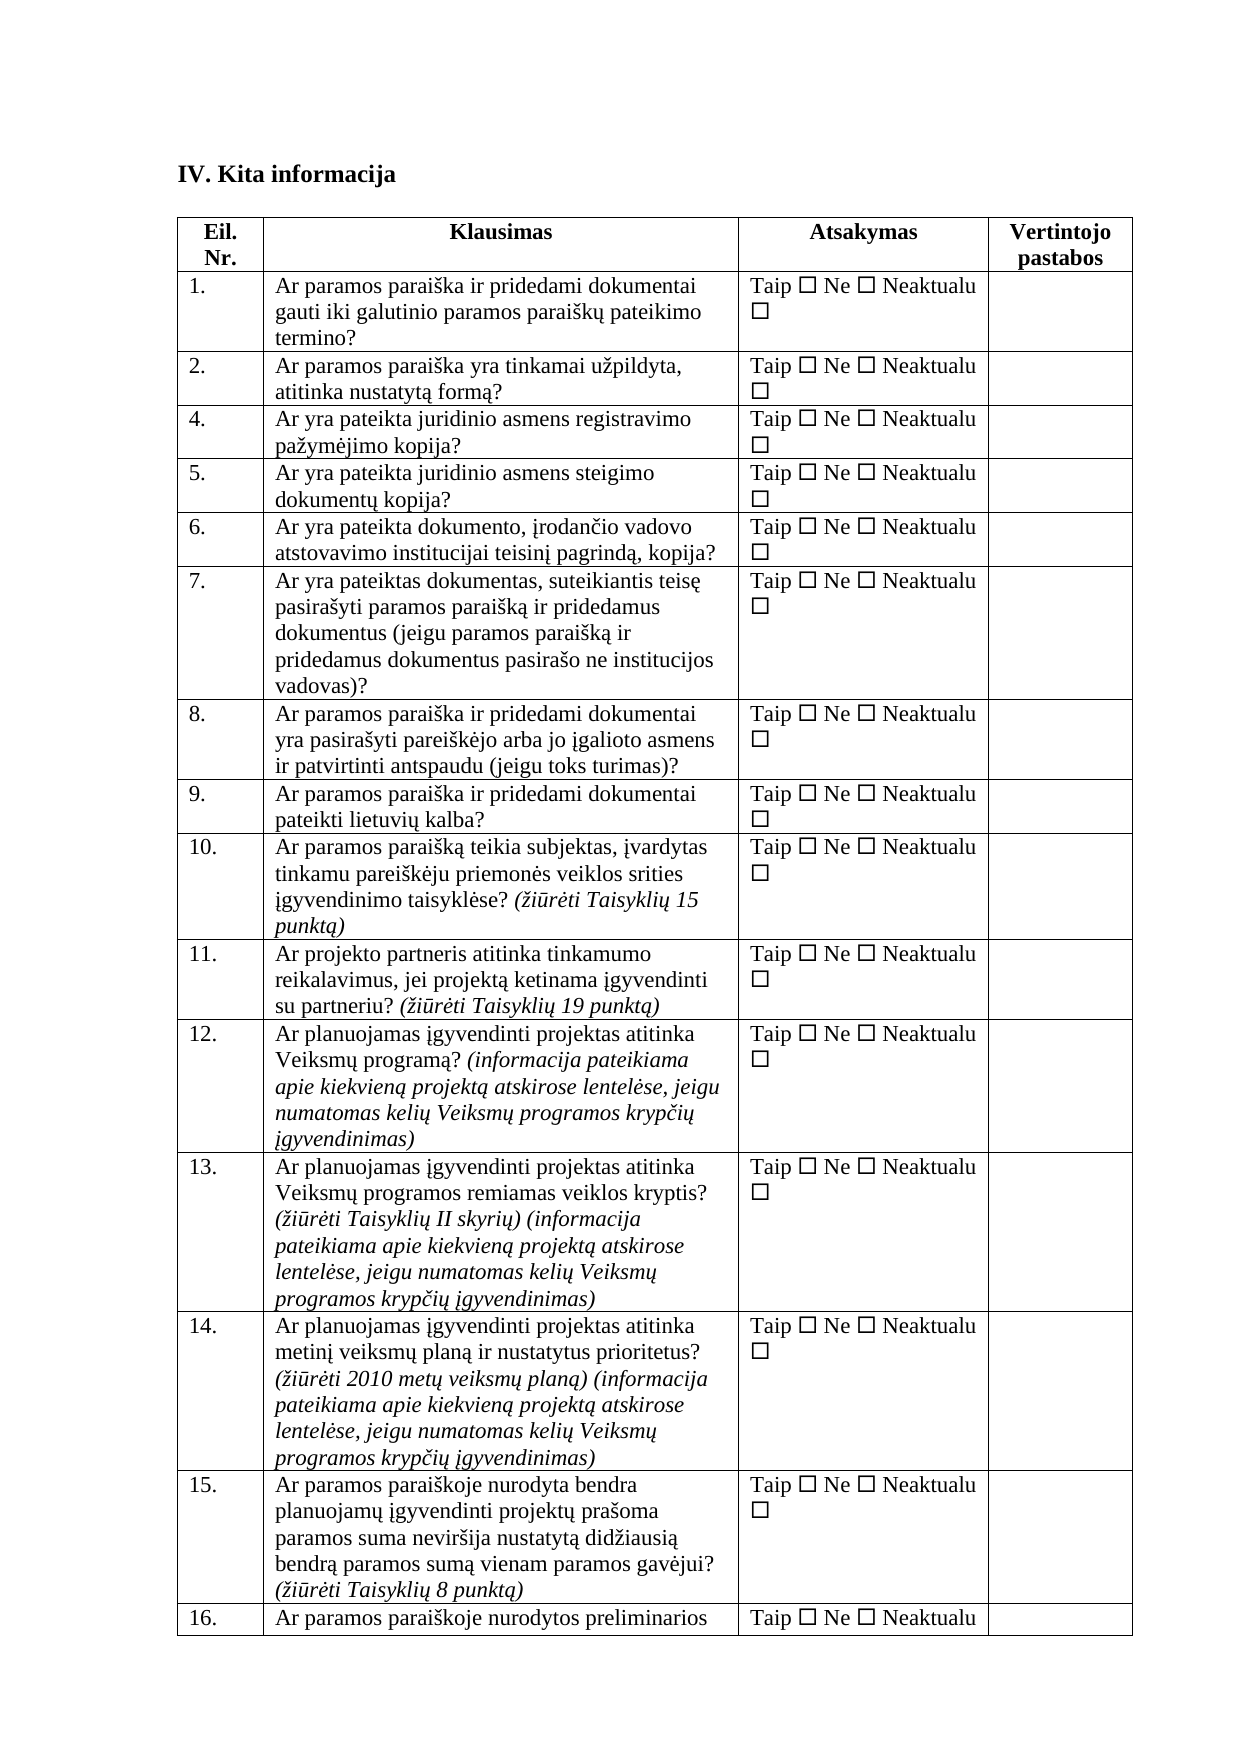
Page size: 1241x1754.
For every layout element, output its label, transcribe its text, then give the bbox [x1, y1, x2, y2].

table_cell Taip [] Ne [] Neaktualu [] [739, 272, 988, 351]
table_cell Taip [] Ne [] Neaktualu [] [739, 1312, 988, 1470]
table_header Klausimas [264, 218, 738, 271]
table_cell [989, 513, 1132, 566]
table_cell [989, 352, 1132, 404]
table_cell [989, 780, 1132, 832]
table_cell Taip [] Ne [] Neaktualu [] [739, 1153, 988, 1311]
table_header Vertintojo pastabos [989, 218, 1132, 271]
table_cell Taip [] Ne [] Neaktualu [] [739, 940, 988, 1019]
table_cell 13. [178, 1153, 263, 1311]
table_cell 1. [178, 272, 263, 351]
table_cell Ar projekto partneris atitinka tinkamumo reikalavimus, jei projektą ketinama įgyvendinti su partneriu? (žiūrėti Taisyklių 19 punktą) [264, 940, 738, 1019]
table_cell [989, 459, 1132, 512]
text IV. Kita informacija [177, 159, 1122, 188]
table_cell 10. [178, 834, 263, 939]
table_cell 5. [178, 459, 263, 512]
table_cell [989, 1604, 1132, 1635]
table_cell 6. [178, 513, 263, 566]
table_cell Taip [] Ne [] Neaktualu [] [739, 513, 988, 566]
table_cell 15. [178, 1471, 263, 1603]
table_cell Ar paramos paraiška ir pridedami dokumentai yra pasirašyti pareiškėjo arba jo įgalioto asmens ir patvirtinti antspaudu (jeigu toks turimas)? [264, 700, 738, 779]
table_cell Ar paramos paraiška ir pridedami dokumentai pateikti lietuvių kalba? [264, 780, 738, 832]
table_cell [989, 272, 1132, 351]
table_cell Ar planuojamas įgyvendinti projektas atitinka metinį veiksmų planą ir nustatytus prioritetus? (žiūrėti 2010 metų veiksmų planą) (informacija pateikiama apie kiekvieną projektą atskirose lentelėse, jeigu numatomas kelių Veiksmų programos krypčių įgyvendinimas) [264, 1312, 738, 1470]
table_cell 9. [178, 780, 263, 832]
table_cell Taip [] Ne [] Neaktualu [] [739, 459, 988, 512]
table_cell Ar paramos paraiška yra tinkamai užpildyta, atitinka nustatytą formą? [264, 352, 738, 404]
table_cell Taip [] Ne [] Neaktualu [] [739, 1604, 988, 1635]
table_cell [989, 406, 1132, 458]
table_cell [989, 1312, 1132, 1470]
table_cell Taip [] Ne [] Neaktualu [] [739, 780, 988, 832]
table_cell [989, 1020, 1132, 1152]
table_cell [989, 1471, 1132, 1603]
table_cell 8. [178, 700, 263, 779]
table_cell Ar paramos paraiška ir pridedami dokumentai gauti iki galutinio paramos paraiškų pateikimo termino? [264, 272, 738, 351]
table_cell 14. [178, 1312, 263, 1470]
table_cell Taip [] Ne [] Neaktualu [] [739, 352, 988, 404]
table_cell Ar yra pateiktas dokumentas, suteikiantis teisę pasirašyti paramos paraišką ir pridedamus dokumentus (jeigu paramos paraišką ir pridedamus dokumentus pasirašo ne institucijos vadovas)? [264, 567, 738, 698]
table_cell [989, 567, 1132, 698]
table_cell Taip [] Ne [] Neaktualu [] [739, 406, 988, 458]
table_cell 2. [178, 352, 263, 404]
table_cell [989, 834, 1132, 939]
table_cell Ar planuojamas įgyvendinti projektas atitinka Veiksmų programą? (informacija pateikiama apie kiekvieną projektą atskirose lentelėse, jeigu numatomas kelių Veiksmų programos krypčių įgyvendinimas) [264, 1020, 738, 1152]
table_cell Ar paramos paraiškoje nurodyta bendra planuojamų įgyvendinti projektų prašoma paramos suma neviršija nustatytą didžiausią bendrą paramos sumą vienam paramos gavėjui? (žiūrėti Taisyklių 8 punktą) [264, 1471, 738, 1603]
table_cell Ar yra pateikta juridinio asmens registravimo pažymėjimo kopija? [264, 406, 738, 458]
table_cell Ar planuojamas įgyvendinti projektas atitinka Veiksmų programos remiamas veiklos kryptis? (žiūrėti Taisyklių II skyrių) (informacija pateikiama apie kiekvieną projektą atskirose lentelėse, jeigu numatomas kelių Veiksmų programos krypčių įgyvendinimas) [264, 1153, 738, 1311]
table_cell [989, 700, 1132, 779]
table_cell [989, 940, 1132, 1019]
table_cell Taip [] Ne [] Neaktualu [] [739, 1471, 988, 1603]
table_cell Taip [] Ne [] Neaktualu [] [739, 834, 988, 939]
table_cell Ar paramos paraiškoje nurodytos preliminarios [264, 1604, 738, 1635]
table_cell 4. [178, 406, 263, 458]
table_cell [989, 1153, 1132, 1311]
table_cell Taip [] Ne [] Neaktualu [] [739, 700, 988, 779]
table_cell Taip [] Ne [] Neaktualu [] [739, 567, 988, 698]
table_cell Ar paramos paraišką teikia subjektas, įvardytas tinkamu pareiškėju priemonės veiklos srities įgyvendinimo taisyklėse? (žiūrėti Taisyklių 15 punktą) [264, 834, 738, 939]
table_cell Ar yra pateikta juridinio asmens steigimo dokumentų kopija? [264, 459, 738, 512]
table_cell 7. [178, 567, 263, 698]
table_cell 11. [178, 940, 263, 1019]
table_cell Taip [] Ne [] Neaktualu [] [739, 1020, 988, 1152]
table_cell 12. [178, 1020, 263, 1152]
table_header Eil. Nr. [178, 218, 263, 271]
table_header Atsakymas [739, 218, 988, 271]
table_cell 16. [178, 1604, 263, 1635]
table_cell Ar yra pateikta dokumento, įrodančio vadovo atstovavimo institucijai teisinį pagrindą, kopija? [264, 513, 738, 566]
